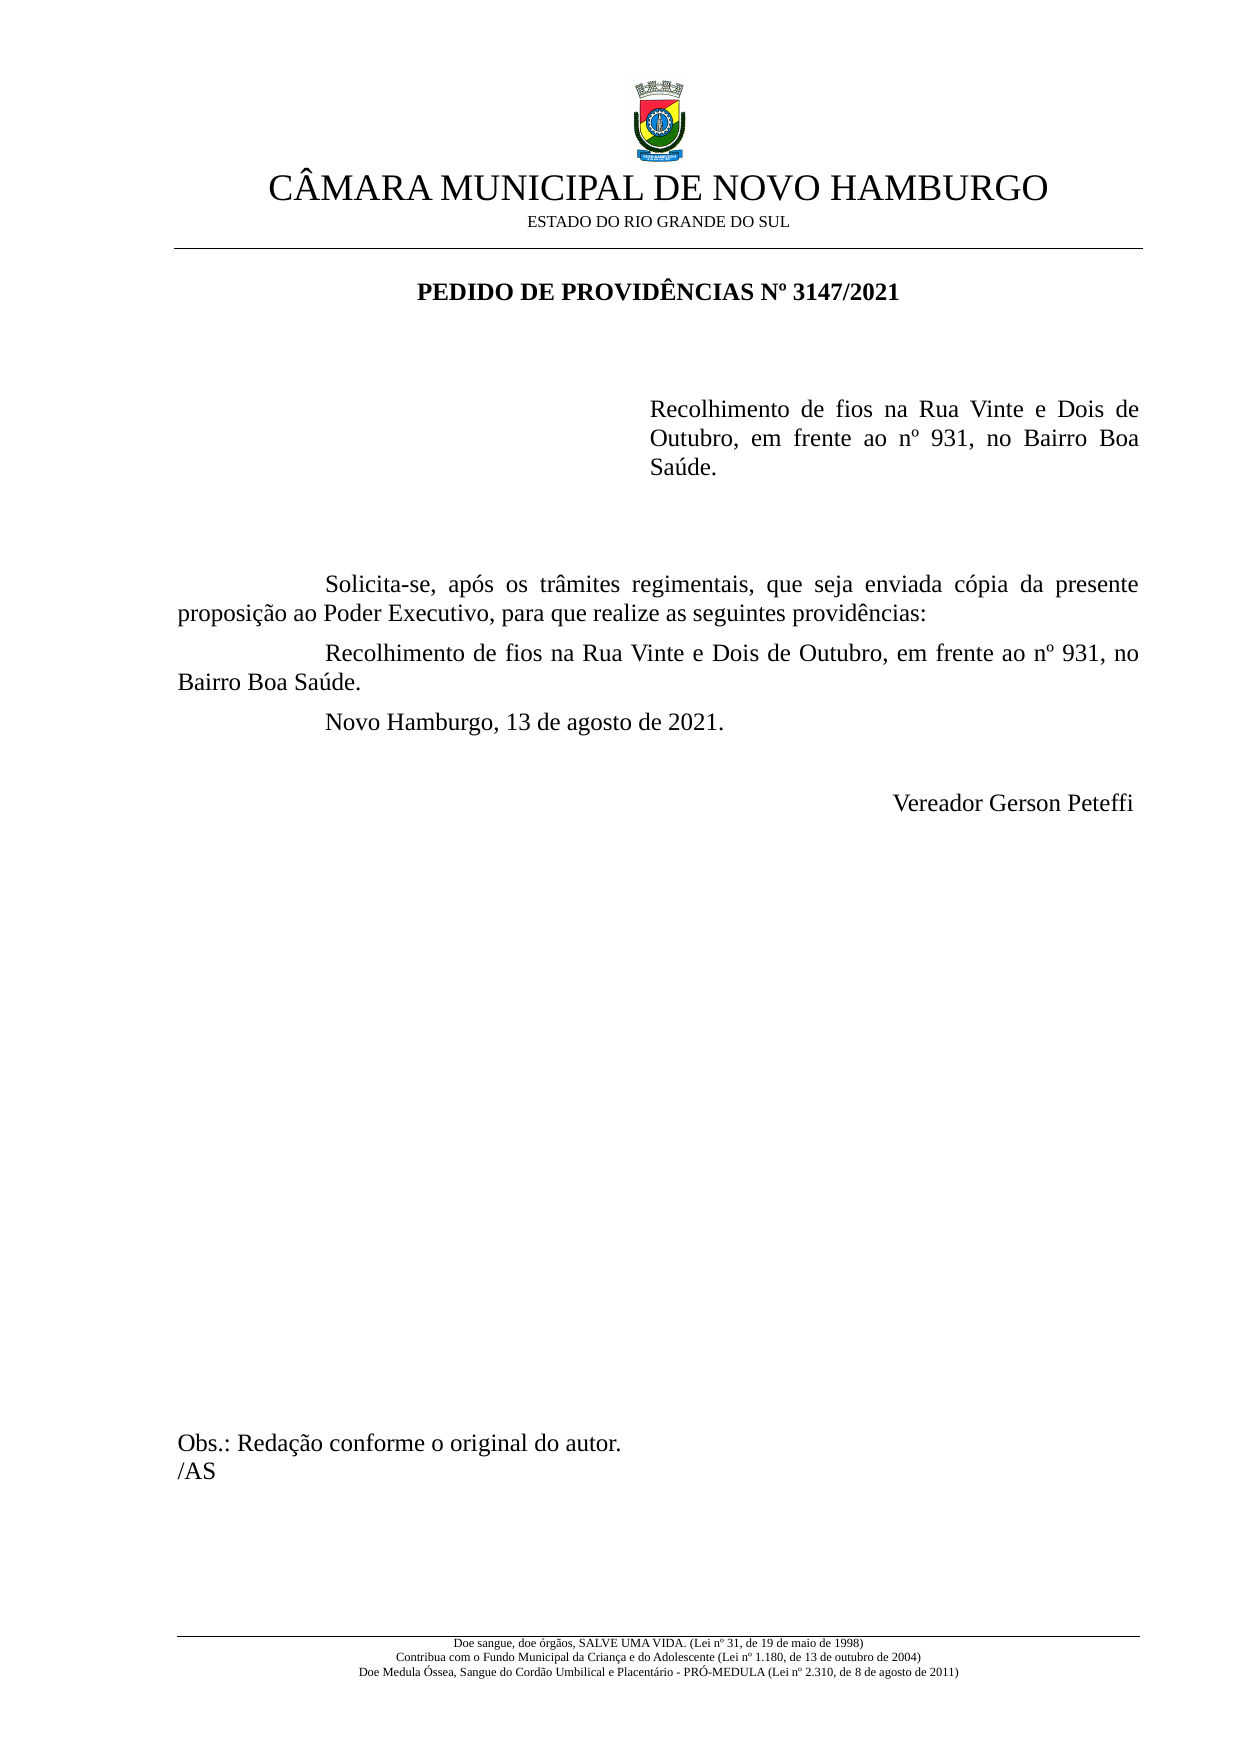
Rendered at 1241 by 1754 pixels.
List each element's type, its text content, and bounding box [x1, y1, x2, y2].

text /AS [177, 1456, 1140, 1485]
picture [629, 75, 688, 166]
text PEDIDO DE PROVIDÊNCIAS Nº 3147/2021 [177, 277, 1140, 306]
text Solicita-se, após os trâmites regimentais, que seja enviada cópia da presente proposição ao Poder Executivo, para que realize as seguintes providências: [177, 569, 1140, 626]
text Obs.: Redação conforme o original do autor. [177, 1428, 1140, 1456]
text Novo Hamburgo, 13 de agosto de 2021. [177, 707, 1140, 736]
text Recolhimento de fios na Rua Vinte e Dois de Outubro, em frente ao nº 931, no Bairro Boa Saúde. [177, 638, 1140, 696]
text Recolhimento de fios na Rua Vinte e Dois de Outubro, em frente ao nº 931, no Bairro Boa Saúde. [649, 394, 1140, 480]
text Vereador Gerson Peteffi [177, 788, 1140, 817]
